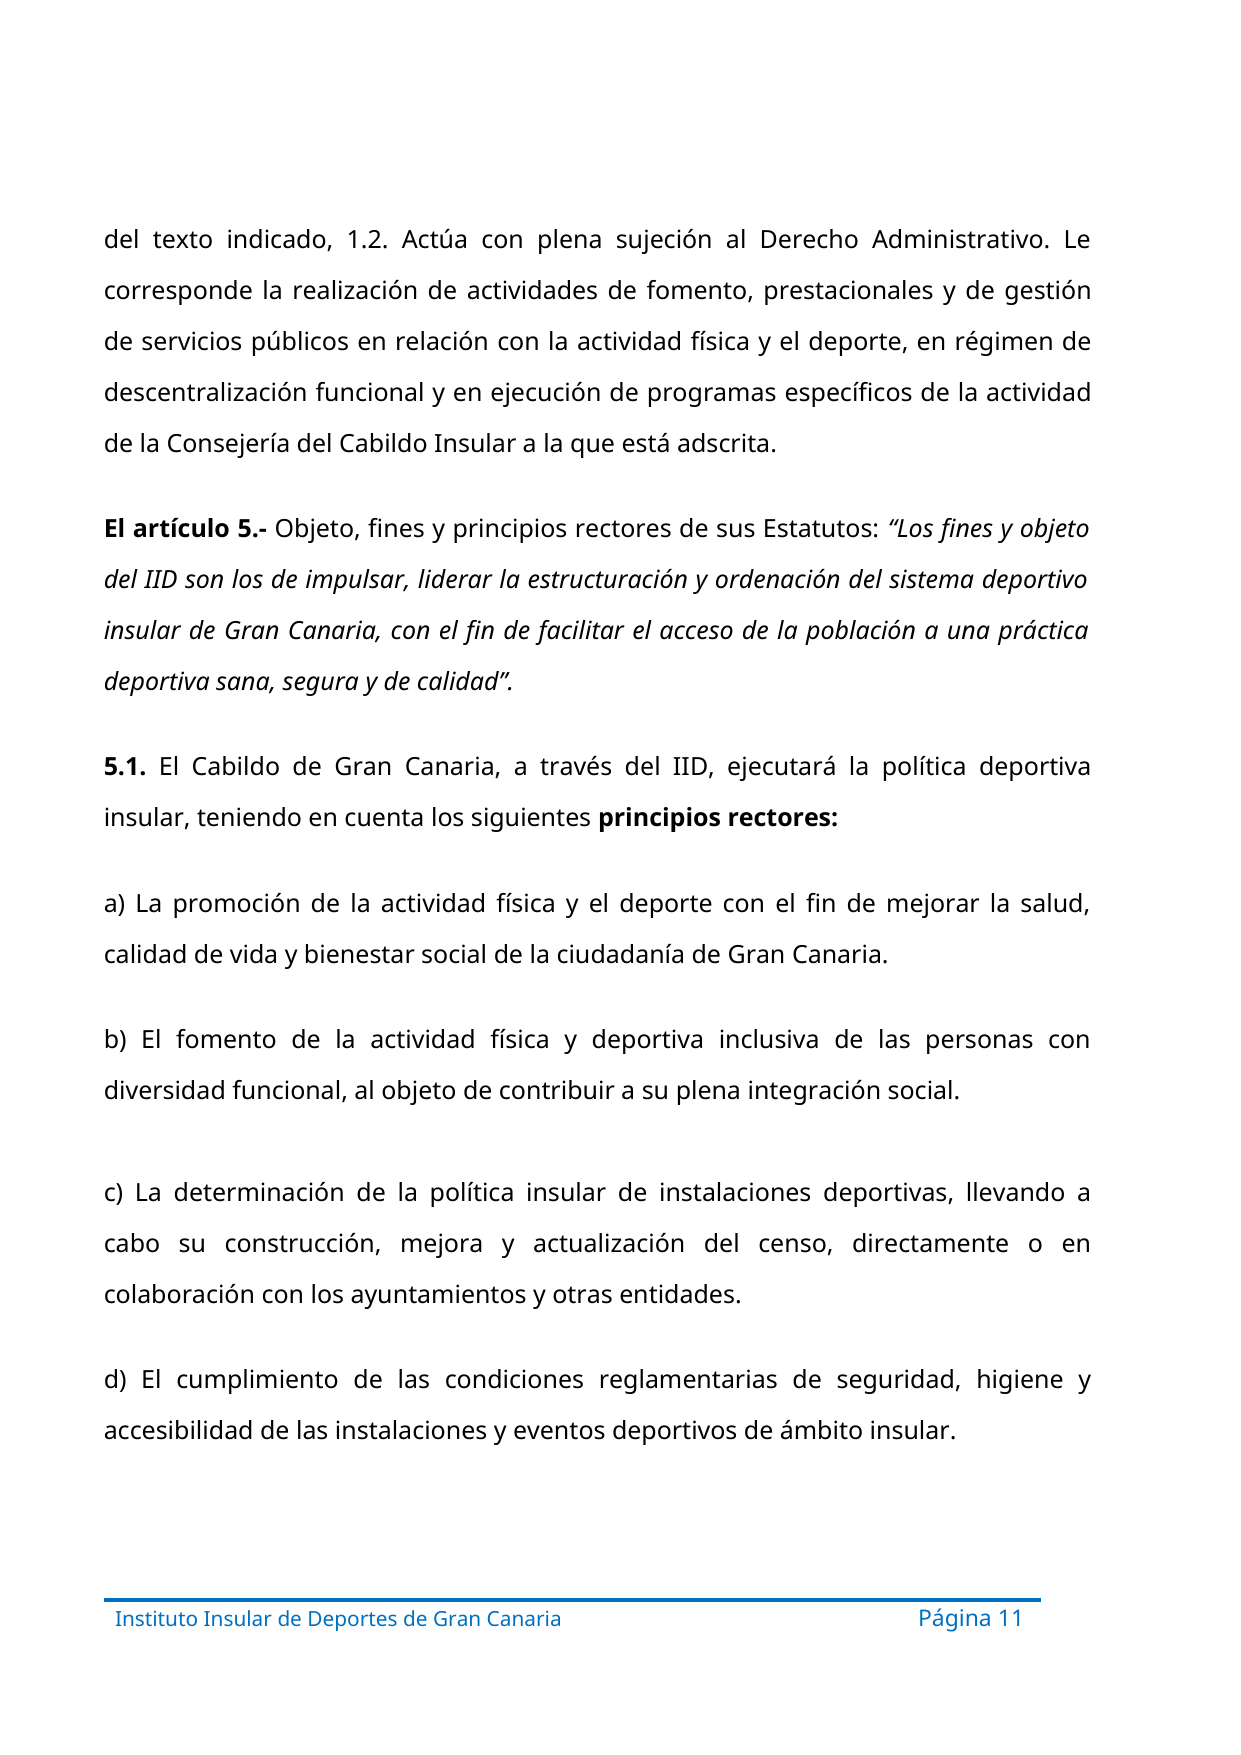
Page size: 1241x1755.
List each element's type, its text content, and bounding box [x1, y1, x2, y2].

text El artículo 5.- Objeto, fines y principios rectores de sus Estatutos: “Los fines y objeto del IID son los de impulsar, liderar la estructuración y ordenación del sistema deportivo insular de Gran Canaria, con el fin de facilitar el acceso de la población a una práctica deportiva sana, segura y de calidad”. [103, 511, 1093, 698]
text 5.1. El Cabildo de Gran Canaria, a través del IID, ejecutará la política deportiva insular, teniendo en cuenta los siguientes principios rectores: [103, 749, 1093, 834]
text a) La promoción de la actividad física y el deporte con el fin de mejorar la salud, calidad de vida y bienestar social de la ciudadanía de Gran Canaria. [103, 885, 1093, 970]
text c) La determinación de la política insular de instalaciones deportivas, llevando a cabo su construcción, mejora y actualización del censo, directamente o en colaboración con los ayuntamientos y otras entidades. [103, 1174, 1093, 1311]
text del texto indicado, 1.2. Actúa con plena sujeción al Derecho Administrativo. Le corresponde la realización de actividades de fomento, prestacionales y de gestión de servicios públicos en relación con la actividad física y el deporte, en régimen de descentralización funcional y en ejecución de programas específicos de la actividad de la Consejería del Cabildo Insular a la que está adscrita. [103, 222, 1093, 460]
text b) El fomento de la actividad física y deportiva inclusiva de las personas con diversidad funcional, al objeto de contribuir a su plena integración social. [103, 1021, 1093, 1106]
text d) El cumplimiento de las condiciones reglamentarias de seguridad, higiene y accesibilidad de las instalaciones y eventos deportivos de ámbito insular. [103, 1362, 1093, 1447]
